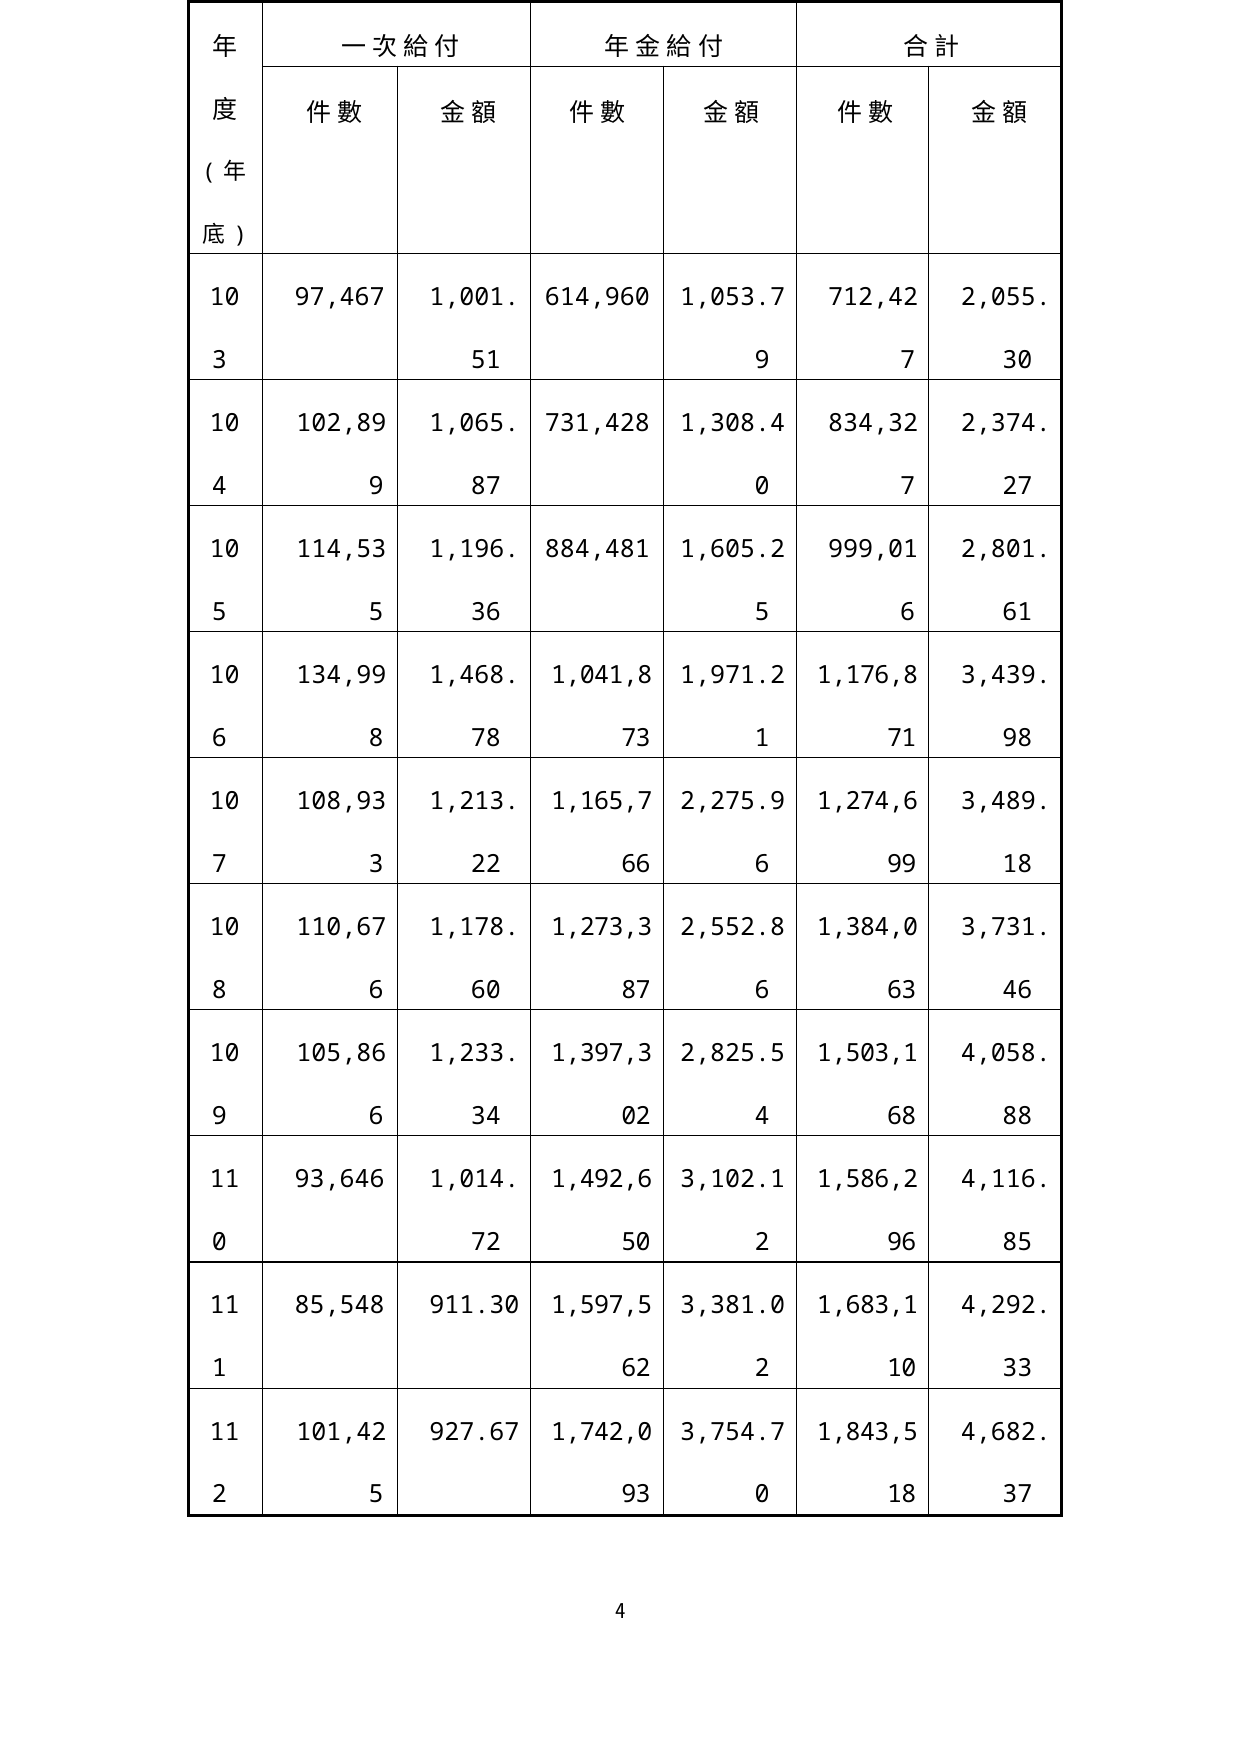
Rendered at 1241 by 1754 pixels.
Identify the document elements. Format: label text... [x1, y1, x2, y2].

table_cell 2,801.61 [929, 506, 1060, 631]
table_cell 109 [190, 1010, 262, 1135]
table_header 合計 [797, 3, 1060, 66]
table_cell 110 [190, 1136, 262, 1261]
table_cell 1,597,562 [531, 1263, 663, 1387]
table_cell 927.67 [398, 1389, 530, 1513]
table_cell 3,381.02 [664, 1263, 796, 1387]
table_cell 97,467 [263, 254, 397, 379]
table_cell 834,327 [797, 380, 928, 505]
table_cell 3,439.98 [929, 632, 1060, 757]
table_header 一次給付 [263, 3, 530, 66]
table_cell 884,481 [531, 506, 663, 631]
table_cell 1,586,296 [797, 1136, 928, 1261]
table_cell 911.30 [398, 1263, 530, 1387]
table_cell 103 [190, 254, 262, 379]
table_cell 111 [190, 1263, 262, 1387]
table_cell 2,374.27 [929, 380, 1060, 505]
table_cell 106 [190, 632, 262, 757]
table_cell 金額 [664, 67, 796, 253]
table_cell 1,742,093 [531, 1389, 663, 1513]
table_cell 110,676 [263, 884, 397, 1009]
table_cell 3,102.12 [664, 1136, 796, 1261]
table_cell 1,178.60 [398, 884, 530, 1009]
table_cell 1,053.79 [664, 254, 796, 379]
table_cell 3,754.70 [664, 1389, 796, 1513]
table_cell 1,605.25 [664, 506, 796, 631]
table_header 年金給付 [531, 3, 796, 66]
table_cell 3,731.46 [929, 884, 1060, 1009]
table_cell 1,213.22 [398, 758, 530, 883]
table_cell 1,001.51 [398, 254, 530, 379]
table_cell 731,428 [531, 380, 663, 505]
table_cell 1,308.40 [664, 380, 796, 505]
table_cell 1,843,518 [797, 1389, 928, 1513]
table_cell 1,492,650 [531, 1136, 663, 1261]
table_cell 1,274,699 [797, 758, 928, 883]
table_cell 1,273,387 [531, 884, 663, 1009]
table_cell 104 [190, 380, 262, 505]
table_cell 1,014.72 [398, 1136, 530, 1261]
table_cell 101,425 [263, 1389, 397, 1513]
table_cell 1,683,110 [797, 1263, 928, 1387]
table_cell 件數 [263, 67, 397, 253]
table_cell 件數 [797, 67, 928, 253]
table_cell 1,971.21 [664, 632, 796, 757]
table_cell 85,548 [263, 1263, 397, 1387]
table_cell 105 [190, 506, 262, 631]
table_cell 2,552.86 [664, 884, 796, 1009]
table_cell 112 [190, 1389, 262, 1513]
table_cell 4,058.88 [929, 1010, 1060, 1135]
table_cell 108,933 [263, 758, 397, 883]
table_cell 1,503,168 [797, 1010, 928, 1135]
table_cell 114,535 [263, 506, 397, 631]
table_cell 1,468.78 [398, 632, 530, 757]
table_cell 712,427 [797, 254, 928, 379]
table_cell 1,196.36 [398, 506, 530, 631]
table_cell 2,275.96 [664, 758, 796, 883]
table_cell 107 [190, 758, 262, 883]
table_cell 108 [190, 884, 262, 1009]
table_cell 4,116.85 [929, 1136, 1060, 1261]
table_cell 1,176,871 [797, 632, 928, 757]
table_cell 3,489.18 [929, 758, 1060, 883]
table_cell 999,016 [797, 506, 928, 631]
table_cell 件數 [531, 67, 663, 253]
table_cell 4,682.37 [929, 1389, 1060, 1513]
table_header 年度 (年底) [190, 3, 262, 253]
table_cell 93,646 [263, 1136, 397, 1261]
table_cell 1,384,063 [797, 884, 928, 1009]
table_cell 1,065.87 [398, 380, 530, 505]
table_cell 102,899 [263, 380, 397, 505]
table_cell 134,998 [263, 632, 397, 757]
table_cell 1,233.34 [398, 1010, 530, 1135]
table_cell 2,055.30 [929, 254, 1060, 379]
table_cell 1,397,302 [531, 1010, 663, 1135]
table_cell 4,292.33 [929, 1263, 1060, 1387]
table_cell 1,165,766 [531, 758, 663, 883]
table_cell 614,960 [531, 254, 663, 379]
table_cell 1,041,873 [531, 632, 663, 757]
table_cell 105,866 [263, 1010, 397, 1135]
table_cell 金額 [398, 67, 530, 253]
table_cell 金額 [929, 67, 1060, 253]
table_cell 2,825.54 [664, 1010, 796, 1135]
